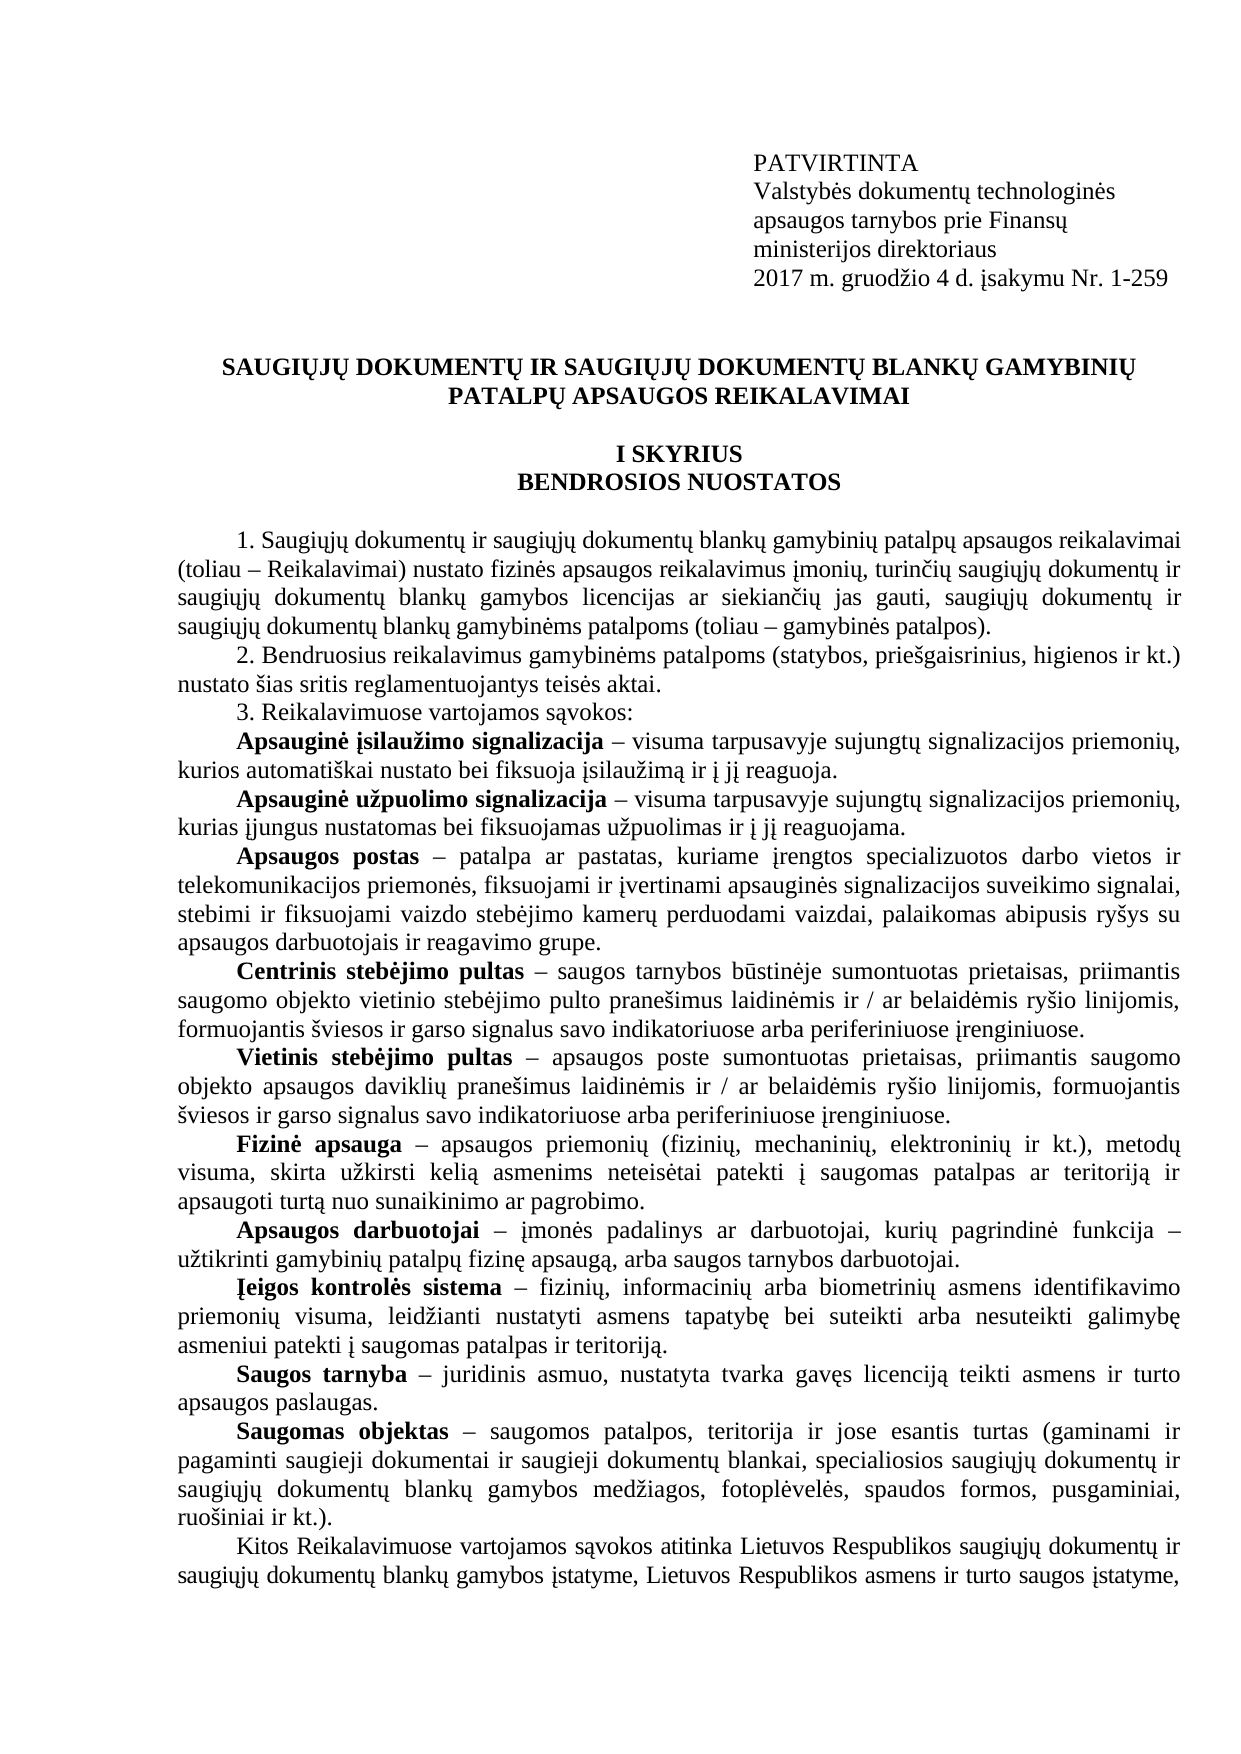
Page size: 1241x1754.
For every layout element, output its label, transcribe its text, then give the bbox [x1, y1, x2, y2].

text Valstybės dokumentų technologinės apsaugos tarnybos prie Finansų ministerijos direktoriaus [753, 176, 1181, 263]
text bendrosios nuostatos [177, 467, 1181, 496]
text Fizinė apsauga – apsaugos priemonių (fizinių, mechaninių, elektroninių ir kt.), metodų visuma, skirta užkirsti kelią asmenims neteisėtai patekti į saugomas patalpas ar teritoriją ir apsaugoti turtą nuo sunaikinimo ar pagrobimo. [177, 1129, 1181, 1215]
text SAUGIŲJŲ DOKUMENTŲ IR SAUGIŲJŲ DOKUMENTŲ BLANKŲ Gamybinių patalpų apsaugos reikalavimai [177, 352, 1181, 410]
text Saugomas objektas – saugomos patalpos, teritorija ir jose esantis turtas (gaminami ir pagaminti saugieji dokumentai ir saugieji dokumentų blankai, specialiosios saugiųjų dokumentų ir saugiųjų dokumentų blankų gamybos medžiagos, fotoplėvelės, spaudos formos, pusgaminiai, ruošiniai ir kt.). [177, 1416, 1181, 1531]
text PATVIRTINTA [753, 148, 1181, 176]
text Apsaugos darbuotojai – įmonės padalinys ar darbuotojai, kurių pagrindinė funkcija – užtikrinti gamybinių patalpų fizinę apsaugą, arba saugos tarnybos darbuotojai. [177, 1215, 1181, 1272]
text 2017 m. gruodžio 4 d. įsakymu Nr. 1-259 [753, 263, 1181, 291]
text Apsauginė įsilaužimo signalizacija – visuma tarpusavyje sujungtų signalizacijos priemonių, kurios automatiškai nustato bei fiksuoja įsilaužimą ir į jį reaguoja. [177, 726, 1181, 784]
text Apsauginė užpuolimo signalizacija – visuma tarpusavyje sujungtų signalizacijos priemonių, kurias įjungus nustatomas bei fiksuojamas užpuolimas ir į jį reaguojama. [177, 784, 1181, 841]
text Apsaugos postas – patalpa ar pastatas, kuriame įrengtos specializuotos darbo vietos ir telekomunikacijos priemonės, fiksuojami ir įvertinami apsauginės signalizacijos suveikimo signalai, stebimi ir fiksuojami vaizdo stebėjimo kamerų perduodami vaizdai, palaikomas abipusis ryšys su apsaugos darbuotojais ir reagavimo grupe. [177, 841, 1181, 956]
text Kitos Reikalavimuose vartojamos sąvokos atitinka Lietuvos Respublikos saugiųjų dokumentų ir saugiųjų dokumentų blankų gamybos įstatyme, Lietuvos Respublikos asmens ir turto saugos įstatyme, [177, 1531, 1181, 1589]
text Įeigos kontrolės sistema – fizinių, informacinių arba biometrinių asmens identifikavimo priemonių visuma, leidžianti nustatyti asmens tapatybę bei suteikti arba nesuteikti galimybę asmeniui patekti į saugomas patalpas ir teritoriją. [177, 1272, 1181, 1359]
text Vietinis stebėjimo pultas – apsaugos poste sumontuotas prietaisas, priimantis saugomo objekto apsaugos daviklių pranešimus laidinėmis ir / ar belaidėmis ryšio linijomis, formuojantis šviesos ir garso signalus savo indikatoriuose arba periferiniuose įrenginiuose. [177, 1042, 1181, 1129]
text Saugos tarnyba – juridinis asmuo, nustatyta tvarka gavęs licenciją teikti asmens ir turto apsaugos paslaugas. [177, 1359, 1181, 1416]
text I SKYRIUS [177, 439, 1181, 467]
text 1. Saugiųjų dokumentų ir saugiųjų dokumentų blankų gamybinių patalpų apsaugos reikalavimai (toliau – Reikalavimai) nustato fizinės apsaugos reikalavimus įmonių, turinčių saugiųjų dokumentų ir saugiųjų dokumentų blankų gamybos licencijas ar siekiančių jas gauti, saugiųjų dokumentų ir saugiųjų dokumentų blankų gamybinėms patalpoms (toliau – gamybinės patalpos). [177, 525, 1181, 640]
text 2. Bendruosius reikalavimus gamybinėms patalpoms (statybos, priešgaisrinius, higienos ir kt.) nustato šias sritis reglamentuojantys teisės aktai. [177, 640, 1181, 697]
text 3. Reikalavimuose vartojamos sąvokos: [177, 697, 1181, 726]
text Centrinis stebėjimo pultas – saugos tarnybos būstinėje sumontuotas prietaisas, priimantis saugomo objekto vietinio stebėjimo pulto pranešimus laidinėmis ir / ar belaidėmis ryšio linijomis, formuojantis šviesos ir garso signalus savo indikatoriuose arba periferiniuose įrenginiuose. [177, 956, 1181, 1042]
